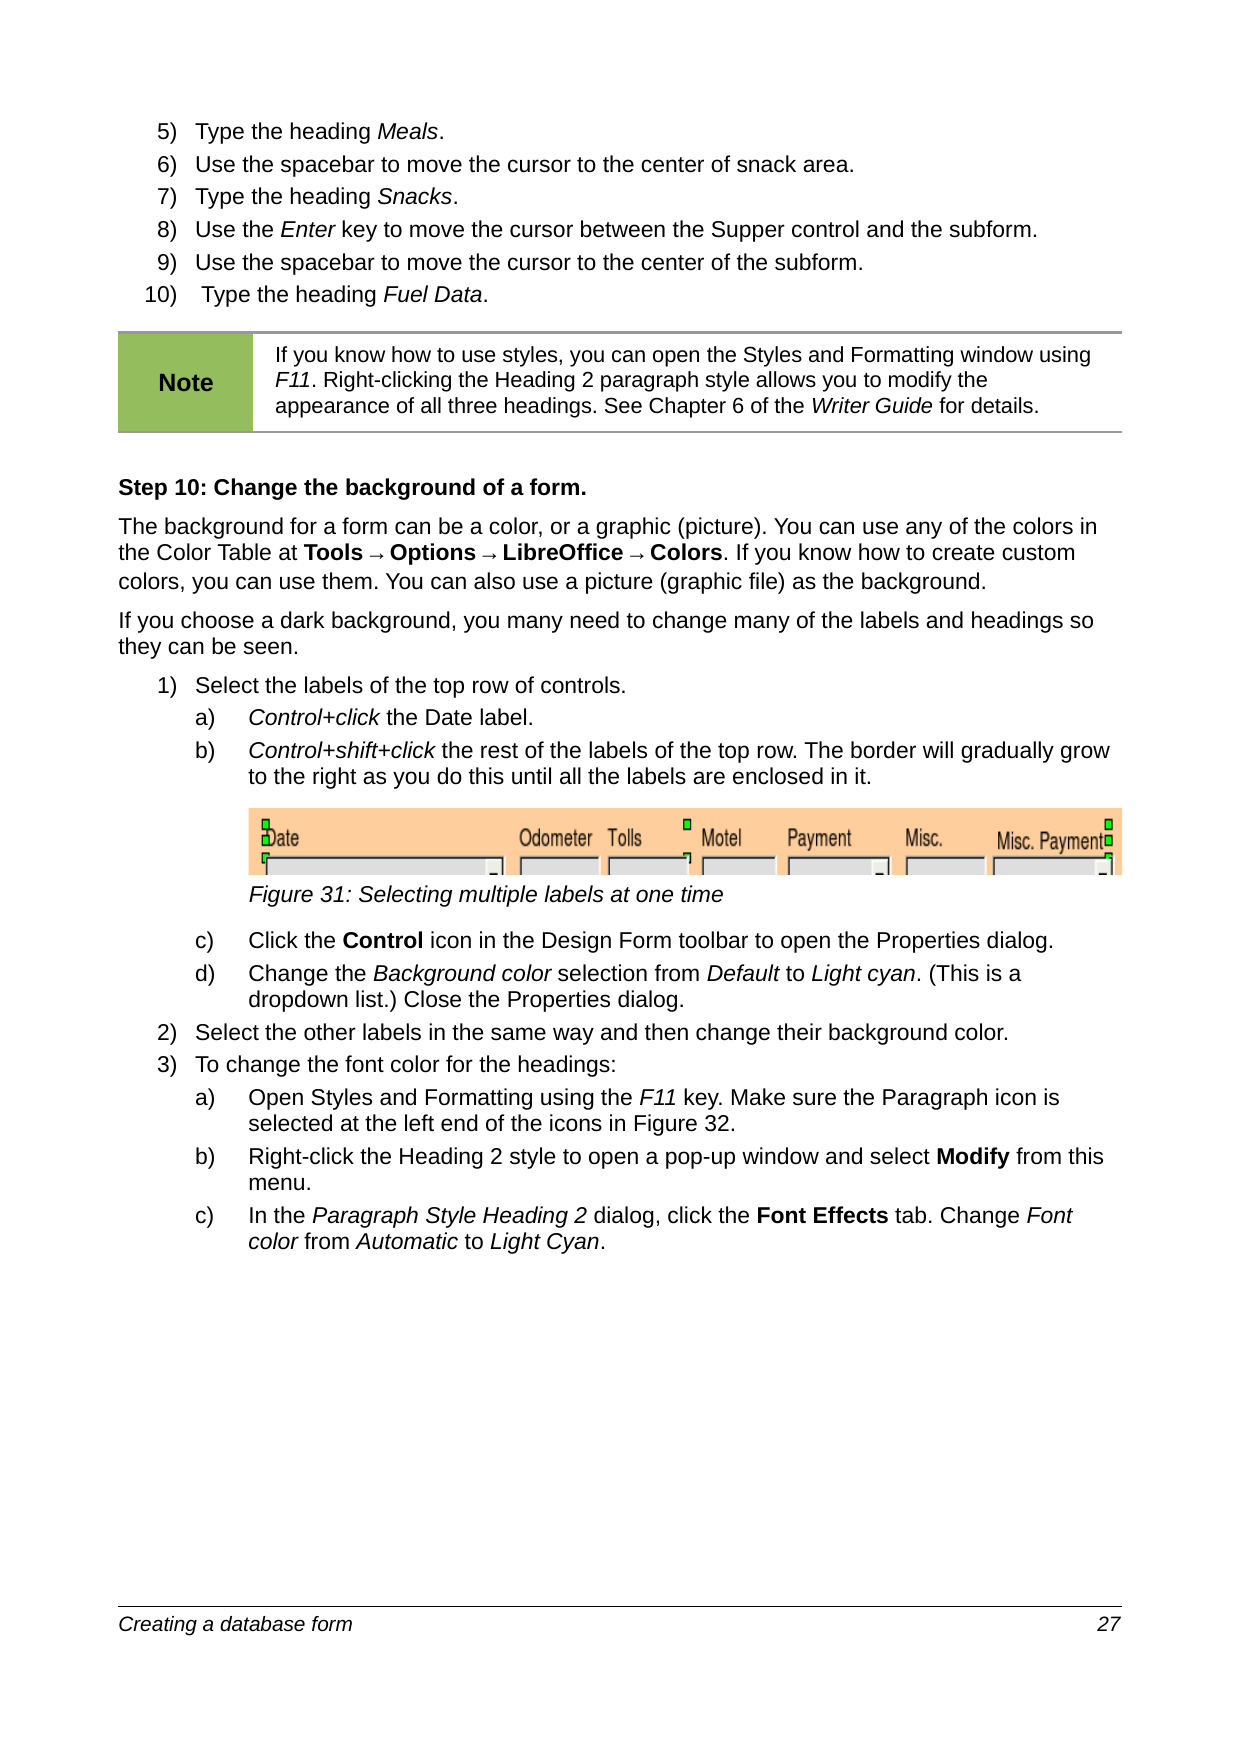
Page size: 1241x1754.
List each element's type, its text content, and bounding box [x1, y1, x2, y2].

list Use the spacebar to move the cursor to the center of the subform. [177, 248, 1122, 275]
list Control+shift+click the rest of the labels of the top row. The border will gradually grow to the right as you do this until all the labels are enclosed in it. [195, 737, 1122, 790]
table_header Note [118, 334, 253, 431]
picture [248, 808, 1123, 875]
list In the Paragraph Style Heading 2 dialog, click the Font Effects tab. Change Font color from Automatic to Light Cyan. [195, 1202, 1122, 1254]
list Type the heading Meals. [177, 118, 1122, 144]
list Right-click the Heading 2 style to open a pop-up window and select Modify from this menu. [195, 1143, 1122, 1196]
list Open Styles and Formatting using the F11 key. Make sure the Paragraph icon is selected at the left end of the icons in Figure 32. [195, 1084, 1122, 1137]
list Change the Background color selection from Default to Light cyan. (This is a dropdown list.) Close the Properties dialog. [195, 960, 1122, 1012]
text Figure 31: Selecting multiple labels at one time [248, 881, 1122, 907]
text If you choose a dark background, you many need to change many of the labels and headings so they can be seen. [118, 607, 1122, 659]
list Select the other labels in the same way and then change their background color. [177, 1019, 1122, 1045]
list Click the Control icon in the Design Form toolbar to open the Properties dialog. [195, 927, 1122, 953]
text The background for a form can be a color, or a graphic (picture). You can use any of the colors in the Color Table at Tools → Options → LibreOffice → Colors. If you know how to create custom colors, you can use them. You can also use a picture (graphic file) as the background. [118, 513, 1122, 594]
text Step 10: Change the background of a form. [118, 474, 1122, 501]
list To change the font color for the headings: [177, 1051, 1122, 1078]
list Control+click the Date label. [195, 704, 1122, 731]
table_header If you know how to use styles, you can open the Styles and Formatting window using F11. Right-clicking the Heading 2 paragraph style allows you to modify the appearance of all three headings. See Chapter 6 of the Writer Guide for details. [254, 334, 1122, 431]
list Type the heading Fuel Data. [177, 281, 1122, 307]
list Type the heading Snacks. [177, 183, 1122, 210]
list Select the labels of the top row of controls. [177, 672, 1122, 698]
list Use the Enter key to move the cursor between the Supper control and the subform. [177, 216, 1122, 242]
list Use the spacebar to move the cursor to the center of snack area. [177, 151, 1122, 177]
